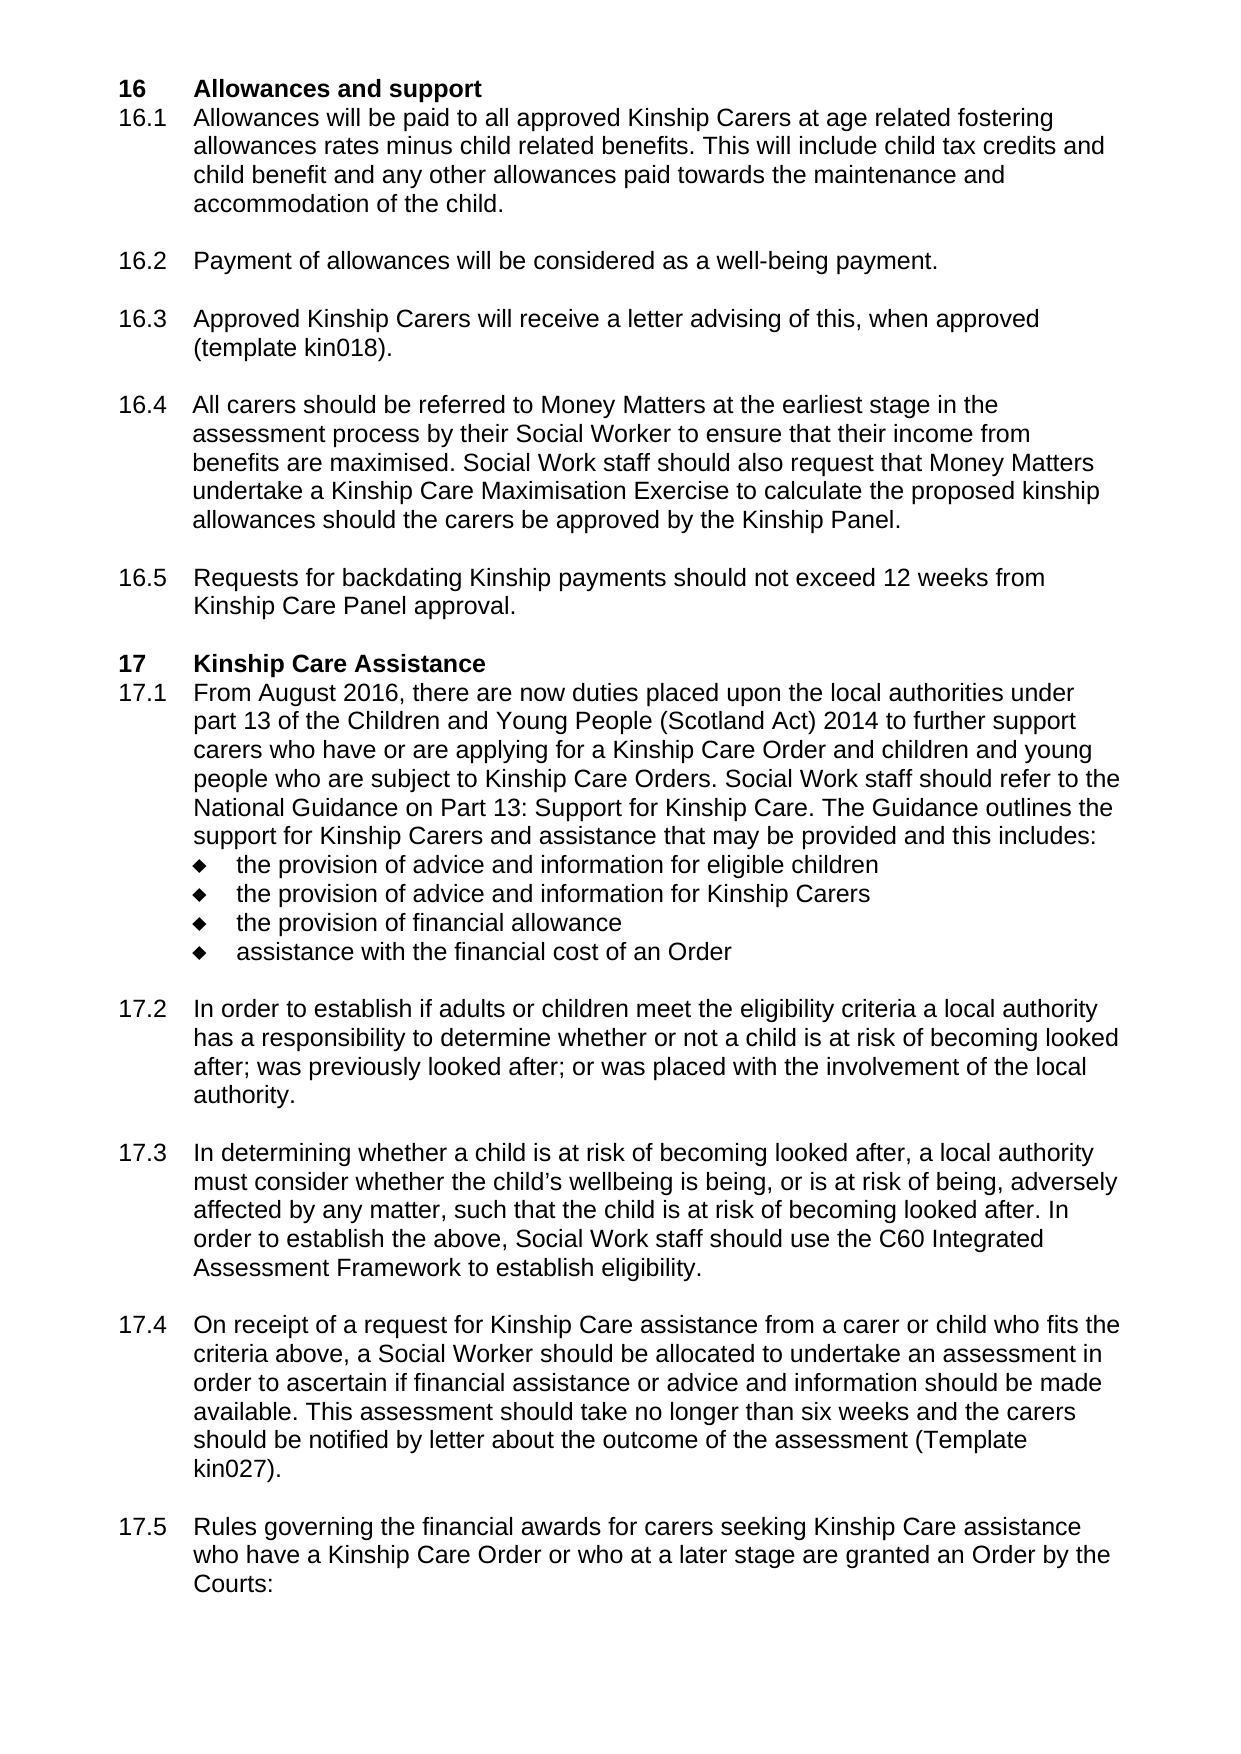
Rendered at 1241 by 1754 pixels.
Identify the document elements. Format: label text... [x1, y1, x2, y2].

text 16.5 Requests for backdating Kinship payments should not exceed 12 weeks from Kinship Care Panel approval. [118, 563, 1122, 620]
subtitle 16 Allowances and support [118, 74, 1122, 103]
list the provision of financial allowance [192, 908, 1122, 937]
list the provision of advice and information for Kinship Carers [192, 879, 1122, 908]
text 16.2 Payment of allowances will be considered as a well-being payment. [118, 246, 1122, 275]
text 16.1 Allowances will be paid to all approved Kinship Carers at age related fostering allowances rates minus child related benefits. This will include child tax credits and child benefit and any other allowances paid towards the maintenance and accommodation of the child. [118, 103, 1122, 218]
text 17.3 In determining whether a child is at risk of becoming looked after, a local authority must consider whether the child’s wellbeing is being, or is at risk of being, adversely affected by any matter, such that the child is at risk of becoming looked after. In order to establish the above, Social Work staff should use the C60 Integrated Assessment Framework to establish eligibility. [118, 1138, 1122, 1282]
text 16.3 Approved Kinship Carers will receive a letter advising of this, when approved (template kin018). [118, 304, 1122, 361]
text 17.2 In order to establish if adults or children meet the eligibility criteria a local authority has a responsibility to determine whether or not a child is at risk of becoming looked after; was previously looked after; or was placed with the involvement of the local authority. [118, 994, 1122, 1109]
text 17 Kinship Care Assistance [118, 649, 1122, 678]
text 17.5 Rules governing the financial awards for carers seeking Kinship Care assistance who have a Kinship Care Order or who at a later stage are granted an Order by the Courts: [118, 1512, 1122, 1598]
text 17.1 From August 2016, there are now duties placed upon the local authorities under part 13 of the Children and Young People (Scotland Act) 2014 to further support carers who have or are applying for a Kinship Care Order and children and young people who are subject to Kinship Care Orders. Social Work staff should refer to the National Guidance on Part 13: Support for Kinship Care. The Guidance outlines the support for Kinship Carers and assistance that may be provided and this includes: [118, 678, 1122, 850]
list All carers should be referred to Money Matters at the earliest stage in the assessment process by their Social Worker to ensure that their income from benefits are maximised. Social Work staff should also request that Money Matters undertake a Kinship Care Maximisation Exercise to calculate the proposed kinship allowances should the carers be approved by the Kinship Panel. [118, 390, 1122, 534]
list assistance with the financial cost of an Order [192, 937, 1122, 966]
list the provision of advice and information for eligible children [192, 850, 1122, 879]
text 17.4 On receipt of a request for Kinship Care assistance from a carer or child who fits the criteria above, a Social Worker should be allocated to undertake an assessment in order to ascertain if financial assistance or advice and information should be made available. This assessment should take no longer than six weeks and the carers should be notified by letter about the outcome of the assessment (Template kin027). [118, 1311, 1122, 1483]
